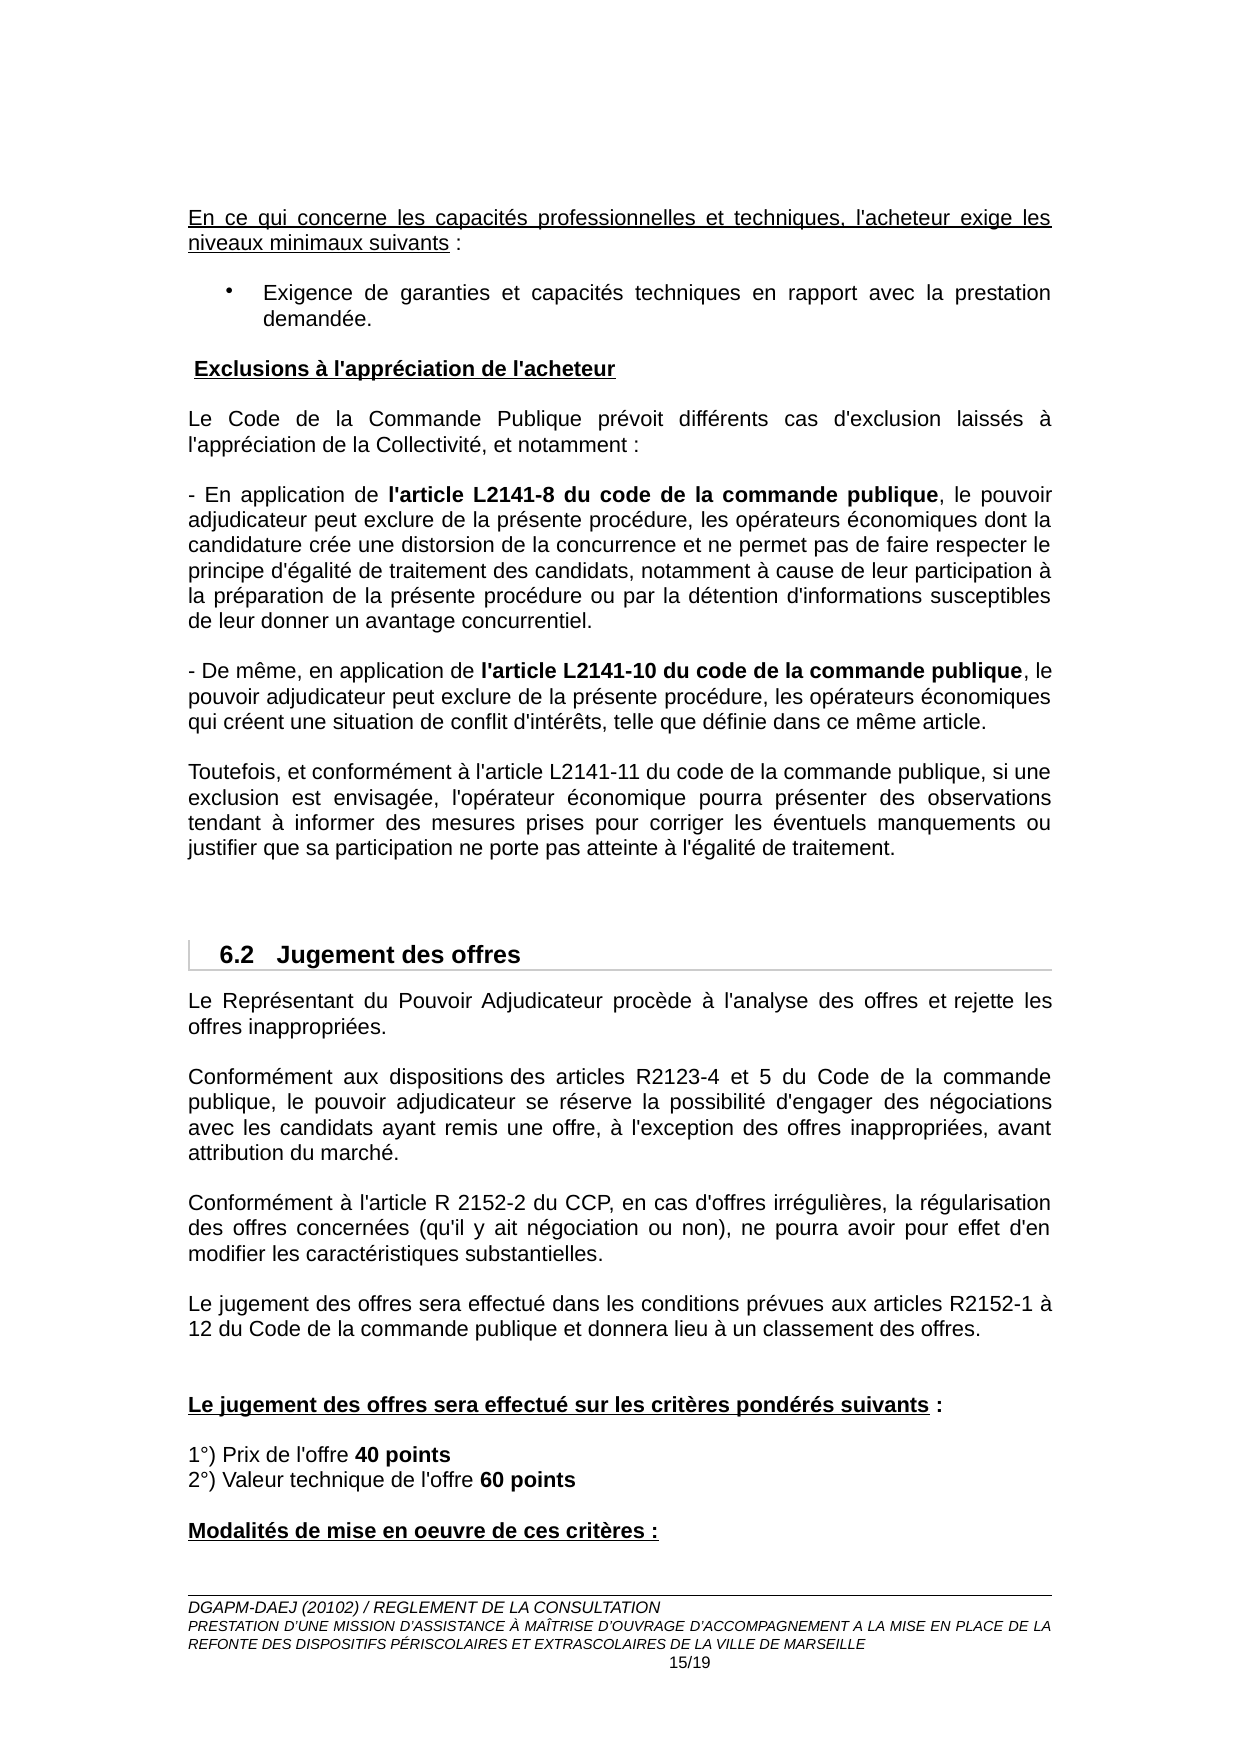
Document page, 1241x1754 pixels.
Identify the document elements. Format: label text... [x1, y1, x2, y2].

text 2°) Valeur technique de l'offre 60 points [188, 1467, 1052, 1493]
text Le Code de la Commande Publique prévoit différents cas d'exclusion laissés à l'appréciation de la Collectivité, et notamment : [188, 406, 1052, 457]
text niveaux minimaux suivants : [188, 228, 1052, 255]
text Le jugement des offres sera effectué sur les critères pondérés suivants : [188, 1392, 1052, 1417]
text Le Représentant du Pouvoir Adjudicateur procède à l'analyse des offres et rejette les offres inappropriées. [188, 988, 1052, 1039]
text - De même, en application de l'article L2141-10 du code de la commande publique, le pouvoir adjudicateur peut exclure de la présente procédure, les opérateurs économiques qui créent une situation de conflit d'intérêts, telle que définie dans ce même article. [188, 658, 1052, 734]
text Modalités de mise en oeuvre de ces critères : [188, 1518, 1052, 1543]
subtitle Jugement des offres [190, 940, 1052, 969]
text Conformément aux dispositions des articles R2123-4 et 5 du Code de la commande publique, le pouvoir adjudicateur se réserve la possibilité d'engager des négociations avec les candidats ayant remis une offre, à l'exception des offres inappropriées, avant attribution du marché. [188, 1064, 1052, 1165]
text Toutefois, et conformément à l'article L2141-11 du code de la commande publique, si une exclusion est envisagée, l'opérateur économique pourra présenter des observations tendant à informer des mesures prises pour corriger les éventuels manquements ou justifier que sa participation ne porte pas atteinte à l'égalité de traitement. [188, 759, 1052, 860]
text Exclusions à l'appréciation de l'acheteur [188, 356, 1052, 381]
text En ce qui concerne les capacités professionnelles et techniques, l'acheteur exige les [188, 204, 1052, 226]
text Conformément à l'article R 2152-2 du CCP, en cas d'offres irrégulières, la régularisation des offres concernées (qu'il y ait négociation ou non), ne pourra avoir pour effet d'en modifier les caractéristiques substantielles. [188, 1190, 1052, 1266]
text Le jugement des offres sera effectué dans les conditions prévues aux articles R2152-1 à 12 du Code de la commande publique et donnera lieu à un classement des offres. [188, 1291, 1052, 1341]
text - En application de l'article L2141-8 du code de la commande publique, le pouvoir adjudicateur peut exclure de la présente procédure, les opérateurs économiques dont la candidature crée une distorsion de la concurrence et ne permet pas de faire respecter le principe d'égalité de traitement des candidats, notamment à cause de leur participation à la préparation de la présente procédure ou par la détention d'informations susceptibles de leur donner un avantage concurrentiel. [188, 482, 1052, 633]
text 1°) Prix de l'offre 40 points [188, 1442, 1052, 1467]
list Exigence de garanties et capacités techniques en rapport avec la prestation demandée. [225, 280, 1052, 331]
